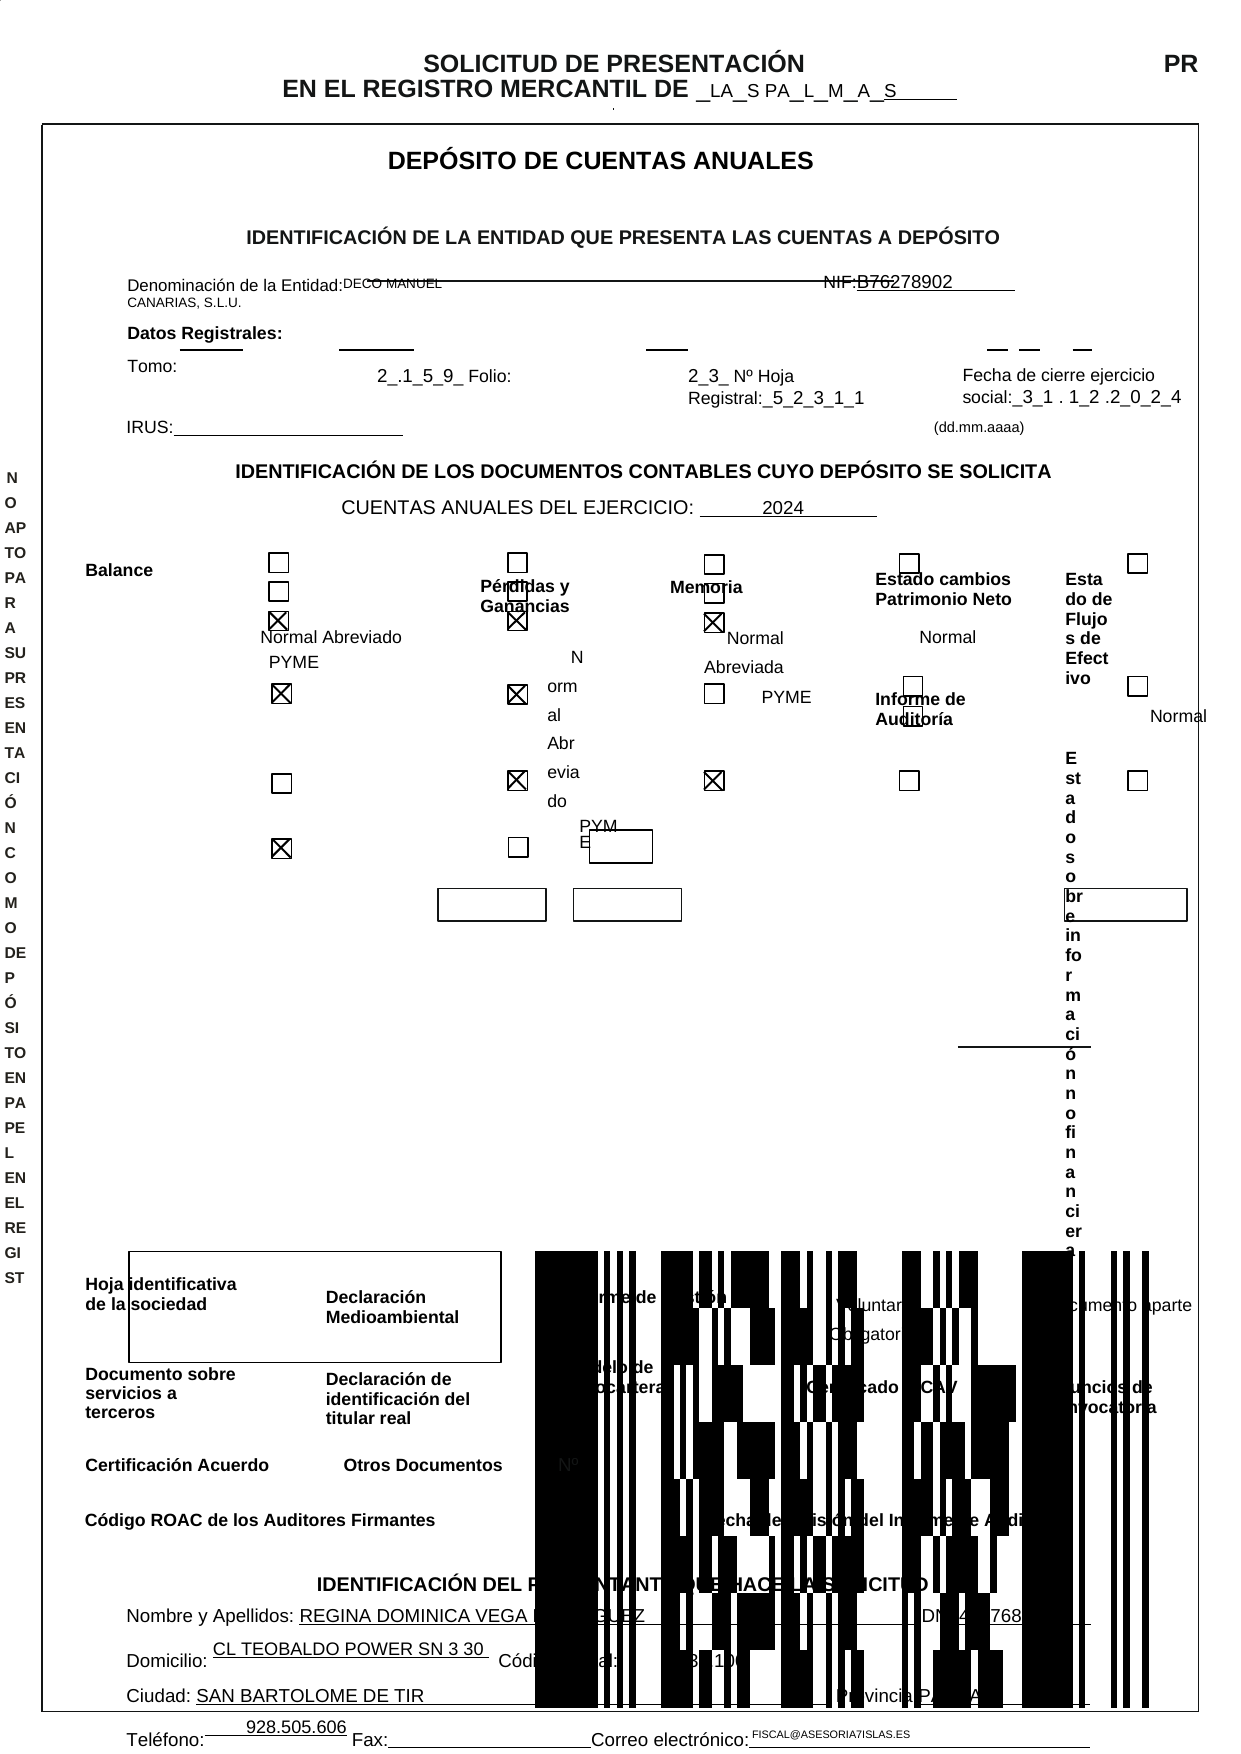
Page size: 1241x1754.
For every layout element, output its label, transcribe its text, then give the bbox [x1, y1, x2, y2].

text Domicilio: CL TEOBALDO POWER SN 3 30 Código postal: [126, 1638, 618, 1674]
text Informe de Gestión [566, 1288, 730, 1308]
text (dd.mm.aaaa) [934, 418, 1211, 435]
text Normal Abreviado [237, 626, 415, 647]
picture [535, 1596, 1149, 1605]
text Modelo de Autocartera [566, 1358, 730, 1397]
text IRUS: [126, 417, 403, 437]
subtitle IDENTIFICACIÓN DEL PRESENTANTE QUE HACE LA SOLICITUD [73, 1573, 1172, 1596]
text Tomo: [127, 356, 322, 376]
text NIF:B76278902 [823, 271, 1211, 293]
text Nombre y Apellidos: REGINA DOMINICA VEGA RODRIGUEZ DNI:45776869S [126, 1605, 1211, 1627]
text PYME [622, 686, 811, 707]
text Normal [919, 627, 1013, 647]
text Documento sobre servicios a terceros [85, 1365, 246, 1422]
text Declaración Medioambiental [326, 1288, 489, 1327]
subtitle DEPÓSITO DE CUENTAS ANUALES [73, 146, 1129, 175]
picture [535, 1251, 1149, 1454]
text Datos Registrales: [127, 322, 514, 343]
text Voluntario Obligatorio [829, 1294, 970, 1344]
picture [535, 1531, 1149, 1573]
text Código ROAC de los Auditores Firmantes Fecha de emisión del Informe de Auditoría [84, 1510, 1211, 1531]
text Fecha de cierre ejercicio social:_3_1 . 1_2 .2_0_2_4 [962, 365, 1211, 407]
text 2_.1_5_9_ Folio: [377, 365, 618, 387]
text 2_3_ Nº Hoja Registral:_5_2_3_1_1 [688, 365, 914, 408]
text NO APTO PARA SU PRESENTACIÓN COMO DEPÓSITO EN PAPEL EN EL REGISTRO MERCANTIL [4, 463, 26, 1291]
text Pérdidas y Ganancias [480, 575, 618, 616]
text Anuncios de convocatoria [1046, 1378, 1183, 1417]
subtitle IDENTIFICACIÓN DE LOS DOCUMENTOS CONTABLES CUYO DEPÓSITO SE SOLICITA [73, 459, 1171, 482]
text Certificado SICAV [806, 1379, 970, 1398]
text Documento aparte [1046, 1294, 1211, 1315]
text 35.100 [688, 1650, 1211, 1671]
text PYME [579, 819, 618, 852]
text Estado sobre información no financiera [1065, 749, 1084, 1261]
text Normal Abreviada [704, 628, 815, 677]
text Denominación de la Entidad:DECO MANUEL CANARIAS, S.L.U. [127, 261, 514, 310]
subtitle CUENTAS ANUALES DEL EJERCICIO: 2024 [29, 496, 1189, 519]
text Hoja identificativa de la sociedad [85, 1274, 245, 1314]
subtitle IDENTIFICACIÓN DE LA ENTIDAD QUE PRESENTA LAS CUENTAS A DEPÓSITO [73, 226, 1131, 248]
text Ciudad: SAN BARTOLOME DE TIR Provincia:PALMAS Teléfono: 928.505.606 Fax: Correo electrónico: FISCAL@ASESORIA7ISLAS.ES [126, 1685, 1091, 1753]
text Declaración de identificación del titular real [326, 1369, 489, 1428]
text Balance [85, 559, 223, 580]
text Estado de Flujos de Efectivo [1065, 570, 1113, 688]
text Normal Abreviado [547, 647, 584, 811]
text Estado cambios Patrimonio Neto [875, 570, 1013, 609]
text Normal [1150, 706, 1211, 726]
text Certificación Acuerdo Otros Documentos Nº [85, 1454, 1211, 1476]
text Memoria [670, 577, 815, 597]
picture [535, 1476, 1149, 1510]
text PYME [269, 655, 420, 672]
picture [535, 1627, 1149, 1708]
text Informe de Auditoría [875, 690, 1013, 729]
